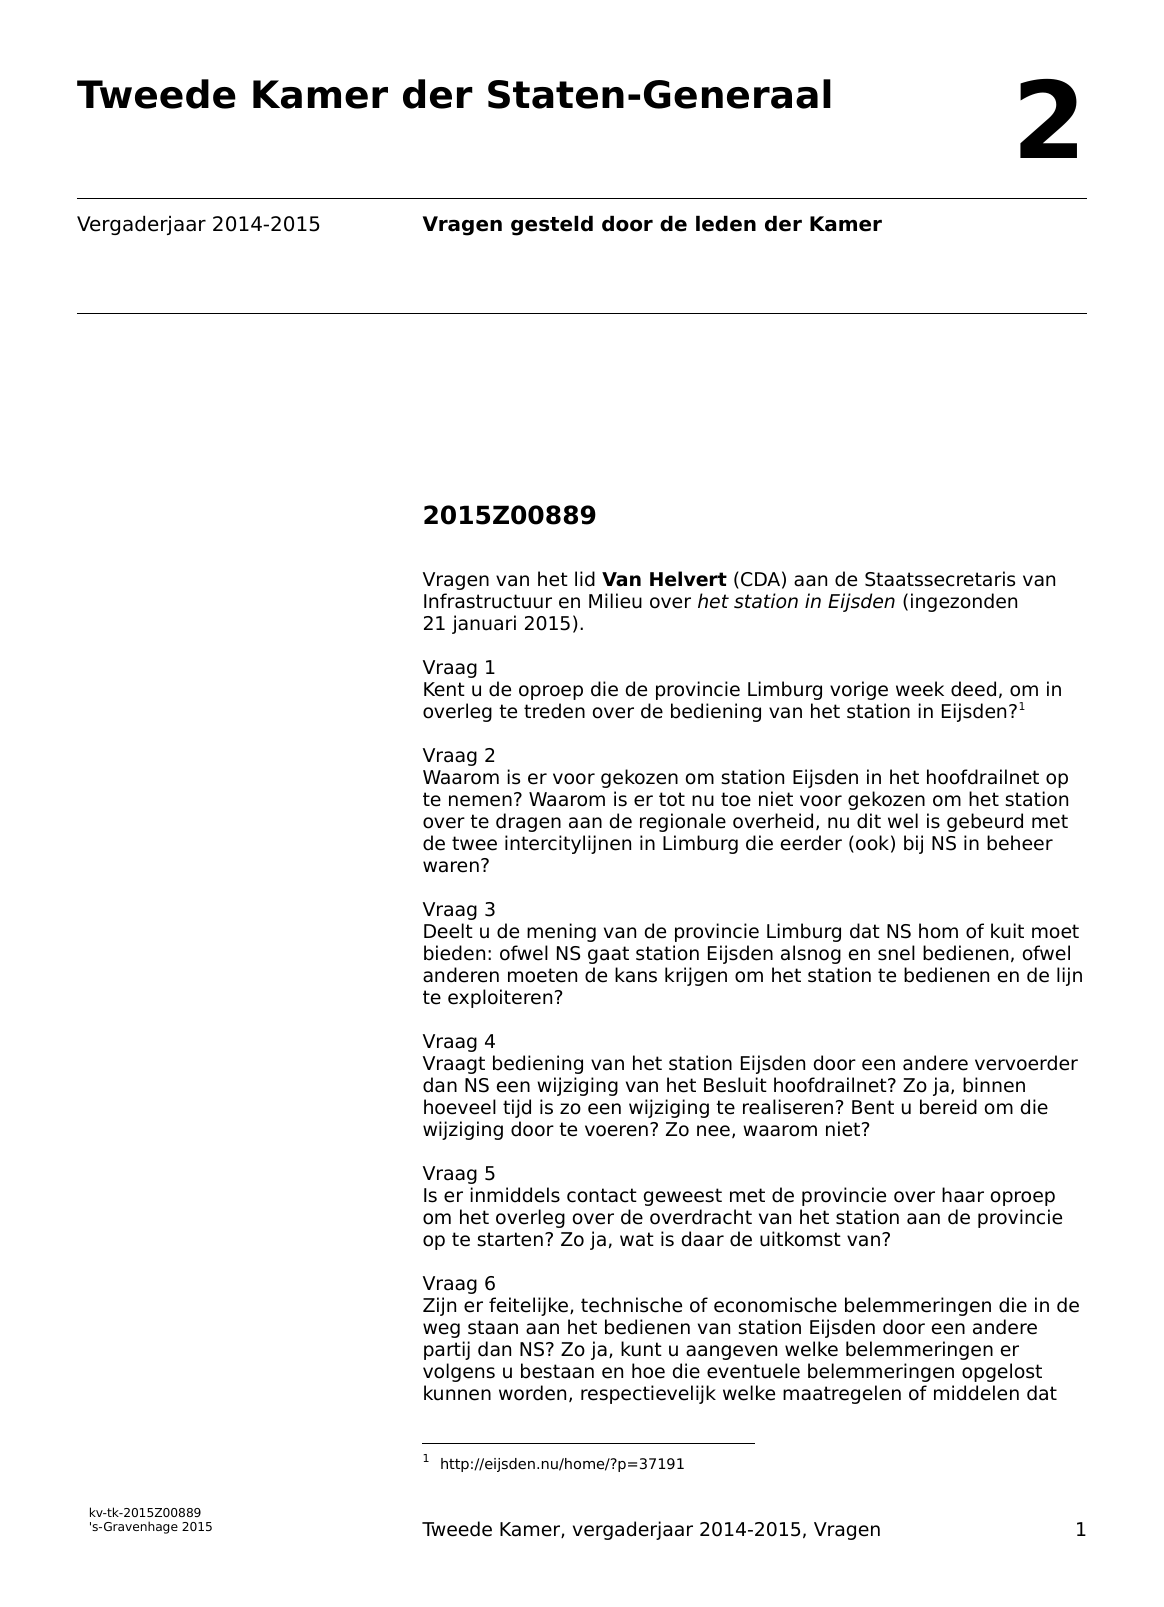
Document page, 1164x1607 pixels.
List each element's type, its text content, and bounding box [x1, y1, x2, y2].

text 2015Z00889 [422, 501, 1087, 531]
text Vraag 3 [422, 899, 1087, 921]
table_header 2 [886, 59, 1087, 198]
table_cell Vergaderjaar 2014-2015 [77, 199, 422, 313]
text Zijn er feitelijke, technische of economische belemmeringen die in de weg staan aan het bedienen van station Eijsden door een andere partij dan NS? Zo ja, kunt u aangeven welke belemmeringen er volgens u bestaan en hoe die eventuele belemmeringen opgelost kunnen worden, respectievelijk welke maatregelen of middelen dat [422, 1295, 1087, 1405]
text Is er inmiddels contact geweest met de provincie over haar oproep om het overleg over de overdracht van het station aan de provincie op te starten? Zo ja, wat is daar de uitkomst van? [422, 1185, 1087, 1251]
text Vraag 4 [422, 1031, 1087, 1053]
text Vraag 5 [422, 1163, 1087, 1185]
text Vraag 1 [422, 657, 1087, 679]
text Kent u de oproep die de provincie Limburg vorige week deed, om in overleg te treden over de bediening van het station in Eijsden? [422, 679, 1087, 723]
table_cell Vragen gesteld door de leden der Kamer [422, 199, 1087, 313]
text http://eijsden.nu/home/?p=37191 [422, 1452, 1087, 1474]
text Deelt u de mening van de provincie Limburg dat NS hom of kuit moet bieden: ofwel NS gaat station Eijsden alsnog en snel bedienen, ofwel anderen moeten de kans krijgen om het station te bedienen en de lijn te exploiteren? [422, 921, 1087, 1009]
text Waarom is er voor gekozen om station Eijsden in het hoofdrailnet op te nemen? Waarom is er tot nu toe niet voor gekozen om het station over te dragen aan de regionale overheid, nu dit wel is gebeurd met de twee intercitylijnen in Limburg die eerder (ook) bij NS in beheer waren? [422, 767, 1087, 877]
text 's-Gravenhage 2015 [88, 1520, 323, 1534]
table_header Tweede Kamer der Staten-Generaal [77, 59, 886, 198]
text Vraagt bediening van het station Eijsden door een andere vervoerder dan NS een wijziging van het Besluit hoofdrailnet? Zo ja, binnen hoeveel tijd is zo een wijziging te realiseren? Bent u bereid om die wijziging door te voeren? Zo nee, waarom niet? [422, 1053, 1087, 1141]
text kv-tk-2015Z00889 [88, 1506, 323, 1520]
text Vraag 2 [422, 745, 1087, 767]
text Vraag 6 [422, 1273, 1087, 1295]
text Vragen van het lid Van Helvert (CDA) aan de Staatssecretaris van Infrastructuur en Milieu over het station in Eijsden (ingezonden 21 januari 2015). [422, 569, 1087, 635]
